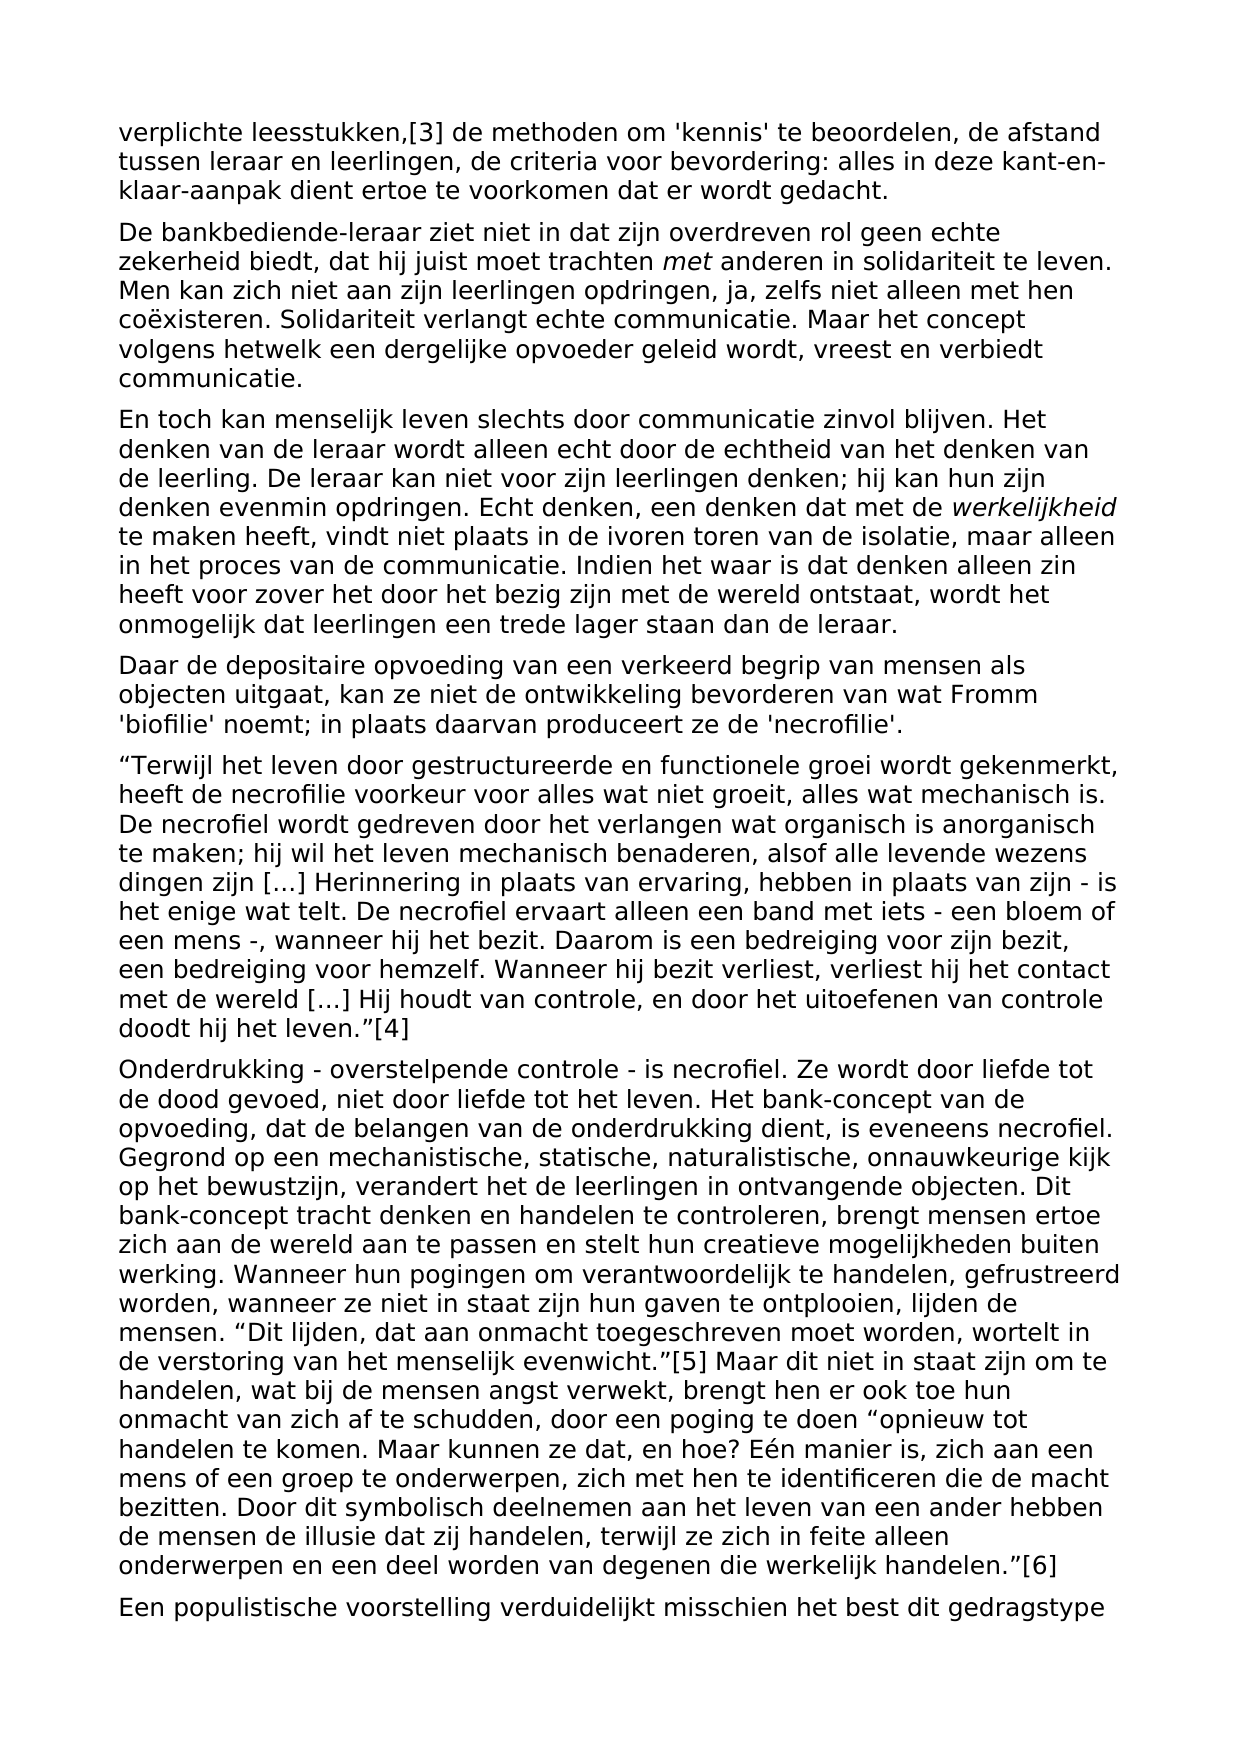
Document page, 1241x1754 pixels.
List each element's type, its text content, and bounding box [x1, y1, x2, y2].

text verplichte leesstukken,[3] de methoden om 'kennis' te beoordelen, de afstand tussen leraar en leerlingen, de criteria voor bevordering: alles in deze kant-en-klaar-aanpak dient ertoe te voorkomen dat er wordt gedacht. [118, 118, 1122, 206]
text Onderdrukking - overstelpende controle - is necrofiel. Ze wordt door liefde tot de dood gevoed, niet door liefde tot het leven. Het bank-concept van de opvoeding, dat de belangen van de onderdrukking dient, is eveneens necrofiel. Gegrond op een mechanistische, statische, naturalistische, onnauwkeurige kijk op het bewustzijn, verandert het de leerlingen in ontvangende objecten. Dit bank-concept tracht denken en handelen te controleren, brengt mensen ertoe zich aan de wereld aan te passen en stelt hun creatieve mogelijkheden buiten werking. Wanneer hun pogingen om verantwoordelijk te handelen, gefrustreerd worden, wanneer ze niet in staat zijn hun gaven te ontplooien, lijden de mensen. “Dit lijden, dat aan onmacht toegeschreven moet worden, wortelt in de verstoring van het menselijk evenwicht.”[5] Maar dit niet in staat zijn om te handelen, wat bij de mensen angst verwekt, brengt hen er ook toe hun onmacht van zich af te schudden, door een poging te doen “opnieuw tot handelen te komen. Maar kunnen ze dat, en hoe? Eén manier is, zich aan een mens of een groep te onderwerpen, zich met hen te identificeren die de macht bezitten. Door dit symbolisch deelnemen aan het leven van een ander hebben de mensen de illusie dat zij handelen, terwijl ze zich in feite alleen onderwerpen en een deel worden van degenen die werkelijk handelen.”[6] [118, 1056, 1122, 1581]
text “Terwijl het leven door gestructureerde en functionele groei wordt gekenmerkt, heeft de necrofilie voorkeur voor alles wat niet groeit, alles wat mechanisch is. De necrofiel wordt gedreven door het verlangen wat organisch is anorganisch te maken; hij wil het leven mechanisch benaderen, alsof alle levende wezens dingen zijn [...] Herinnering in plaats van ervaring, hebben in plaats van zijn - is het enige wat telt. De necrofiel ervaart alleen een band met iets - een bloem of een mens -, wanneer hij het bezit. Daarom is een bedreiging voor zijn bezit, een bedreiging voor hemzelf. Wanneer hij bezit verliest, verliest hij het contact met de wereld [...] Hij houdt van controle, en door het uitoefenen van controle doodt hij het leven.”[4] [118, 751, 1122, 1043]
text Daar de depositaire opvoeding van een verkeerd begrip van mensen als objecten uitgaat, kan ze niet de ontwikkeling bevorderen van wat Fromm 'biofilie' noemt; in plaats daarvan produceert ze de 'necrofilie'. [118, 651, 1122, 739]
text En toch kan menselijk leven slechts door communicatie zinvol blijven. Het denken van de leraar wordt alleen echt door de echtheid van het denken van de leerling. De leraar kan niet voor zijn leerlingen denken; hij kan hun zijn denken evenmin opdringen. Echt denken, een denken dat met de werkelijkheid te maken heeft, vindt niet plaats in de ivoren toren van de isolatie, maar alleen in het proces van de communicatie. Indien het waar is dat denken alleen zin heeft voor zover het door het bezig zijn met de wereld ontstaat, wordt het onmogelijk dat leerlingen een trede lager staan dan de leraar. [118, 406, 1122, 639]
text De bankbediende-leraar ziet niet in dat zijn overdreven rol geen echte zekerheid biedt, dat hij juist moet trachten met anderen in solidariteit te leven. Men kan zich niet aan zijn leerlingen opdringen, ja, zelfs niet alleen met hen coëxisteren. Solidariteit verlangt echte communicatie. Maar het concept volgens hetwelk een dergelijke opvoeder geleid wordt, vreest en verbiedt communicatie. [118, 218, 1122, 393]
text Een populistische voorstelling verduidelijkt misschien het best dit gedragstype [118, 1593, 1122, 1622]
